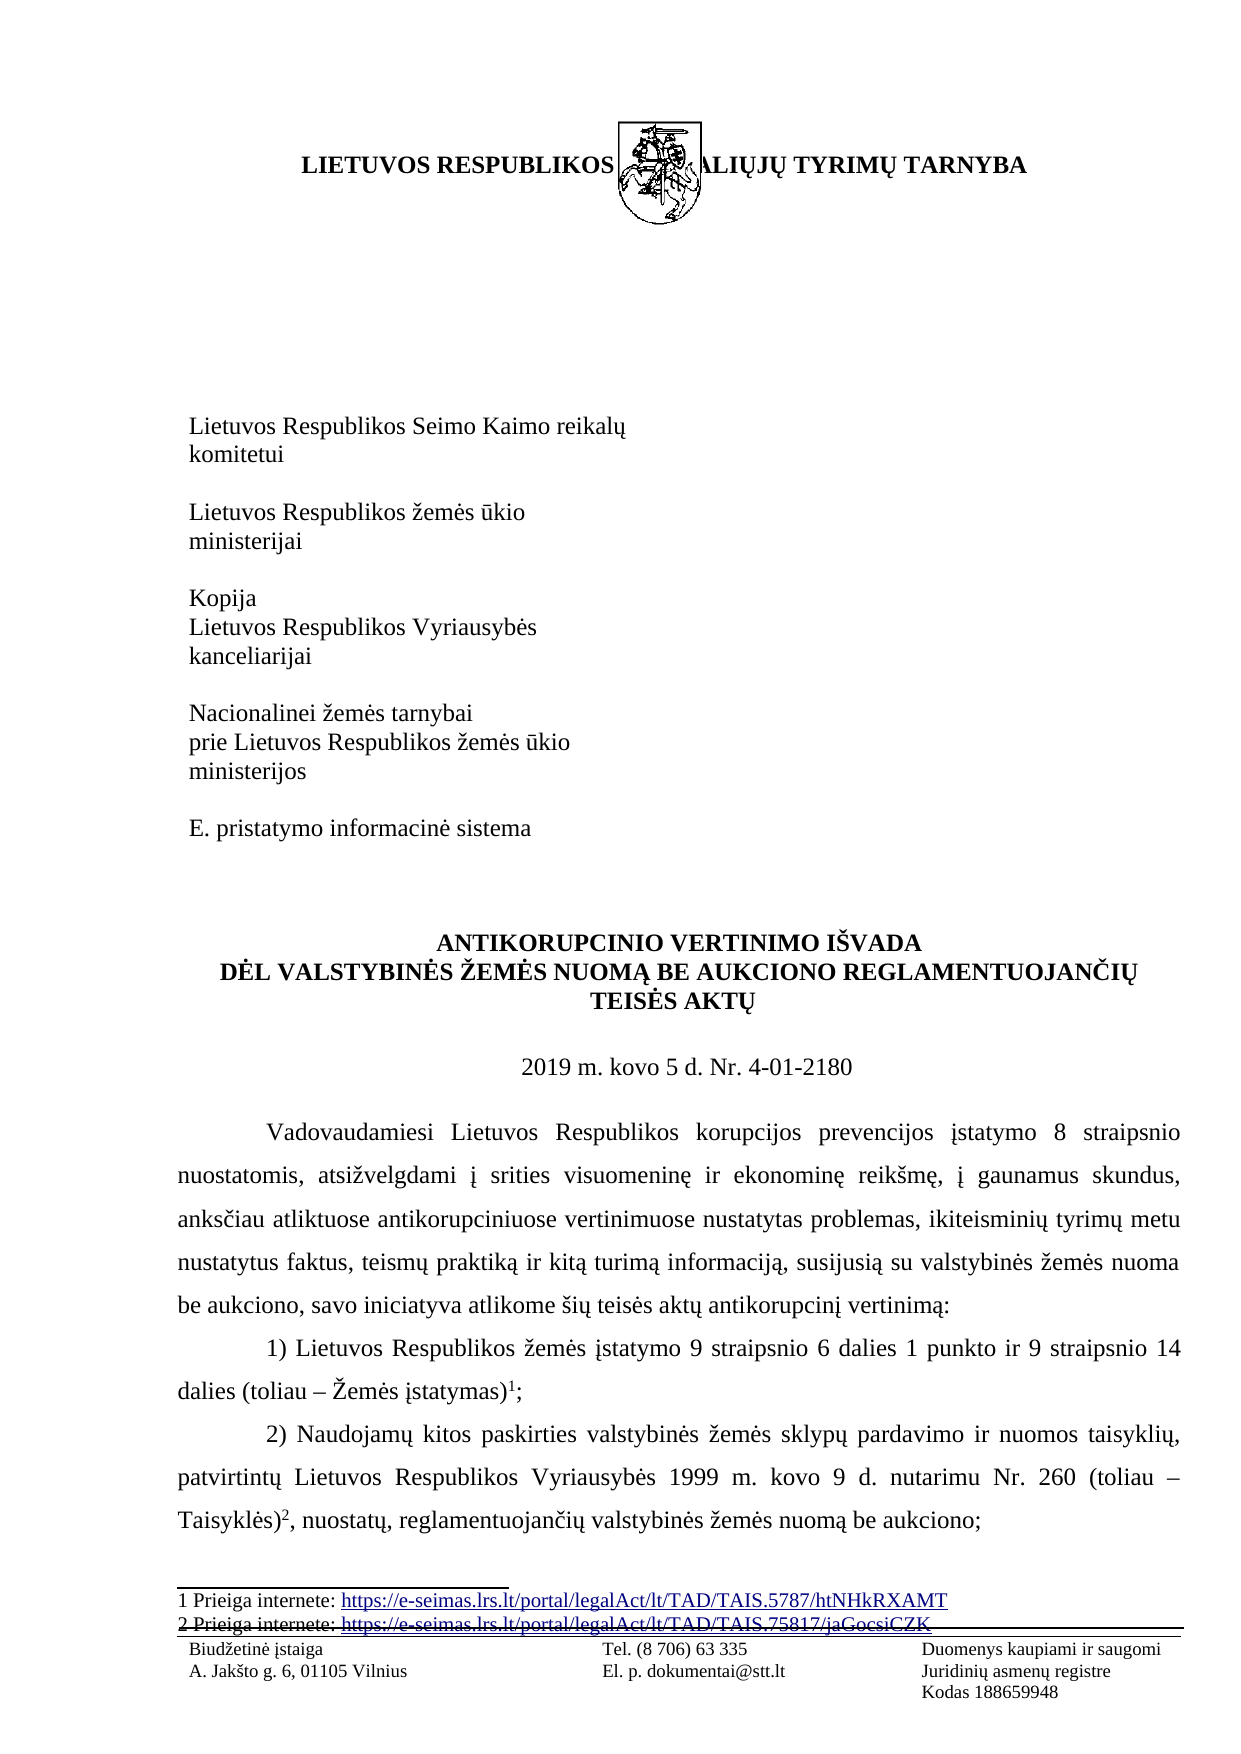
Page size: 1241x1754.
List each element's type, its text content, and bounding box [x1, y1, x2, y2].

text DĖL VALSTYBINĖS ŽEMĖS NUOMĄ BE AUKCIONO REGLAMENTUOJANČIŲ TEISĖS AKTŲ [177, 957, 1181, 1014]
text Prieiga internete: https://e-seimas.lrs.lt/portal/legalAct/lt/TAD/TAIS.75817/jaGocsiCZK [177, 1612, 1181, 1636]
text Vadovaudamiesi Lietuvos Respublikos korupcijos prevencijos įstatymo 8 straipsnio nuostatomis, atsižvelgdami į srities visuomeninę ir ekonominę reikšmę, į gaunamus skundus, anksčiau atliktuose antikorupciniuose vertinimuose nustatytas problemas, ikiteisminių tyrimų metu nustatytus faktus, teismų praktiką ir kitą turimą informaciją, susijusią su valstybinės žemės nuoma be aukciono, savo iniciatyva atlikome šių teisės aktų antikorupcinį vertinimą: [177, 1117, 1181, 1319]
table_header 2019 m. kovo 5 d. Nr. 4-01-2180 [435, 1015, 1122, 1117]
table_cell Lietuvos Respublikos Seimo Kaimo reikalų komitetui Lietuvos Respublikos žemės ūkio ministerijai Kopija Lietuvos Respublikos Vyriausybės kanceliarijai Nacionalinei žemės tarnybai prie Lietuvos Respublikos žemės ūkio ministerijos E. pristatymo informacinė sistema [177, 382, 661, 899]
table_header LIETUVOS RESPUBLIKOS SPECIALIŲJŲ TYRIMŲ TARNYBA [703, 150, 1152, 214]
table_cell [661, 412, 1240, 899]
text 1) Lietuvos Respublikos žemės įstatymo 9 straipsnio 6 dalies 1 punkto ir 9 straipsnio 14 dalies (toliau – Žemės įstatymas); [177, 1333, 1181, 1405]
text Prieiga internete: https://e-seimas.lrs.lt/portal/legalAct/lt/TAD/TAIS.5787/htNHkRXAMT [177, 1588, 1181, 1612]
text 2) Naudojamų kitos paskirties valstybinės žemės sklypų pardavimo ir nuomos taisyklių, patvirtintų Lietuvos Respublikos Vyriausybės 1999 m. kovo 9 d. nutarimu Nr. 260 (toliau – Taisyklės), nuostatų, reglamentuojančių valstybinės žemės nuomą be aukciono; [177, 1419, 1181, 1534]
text ANTIKORUPCINIO VERTINIMO IŠVADA [177, 928, 1181, 957]
table_header [177, 329, 1240, 382]
table_header LIETUVOS RESPUBLIKOS SPECIALIŲJŲ TYRIMŲ TARNYBA [177, 150, 615, 214]
table_cell [661, 382, 1240, 412]
table_header [177, 1015, 435, 1117]
